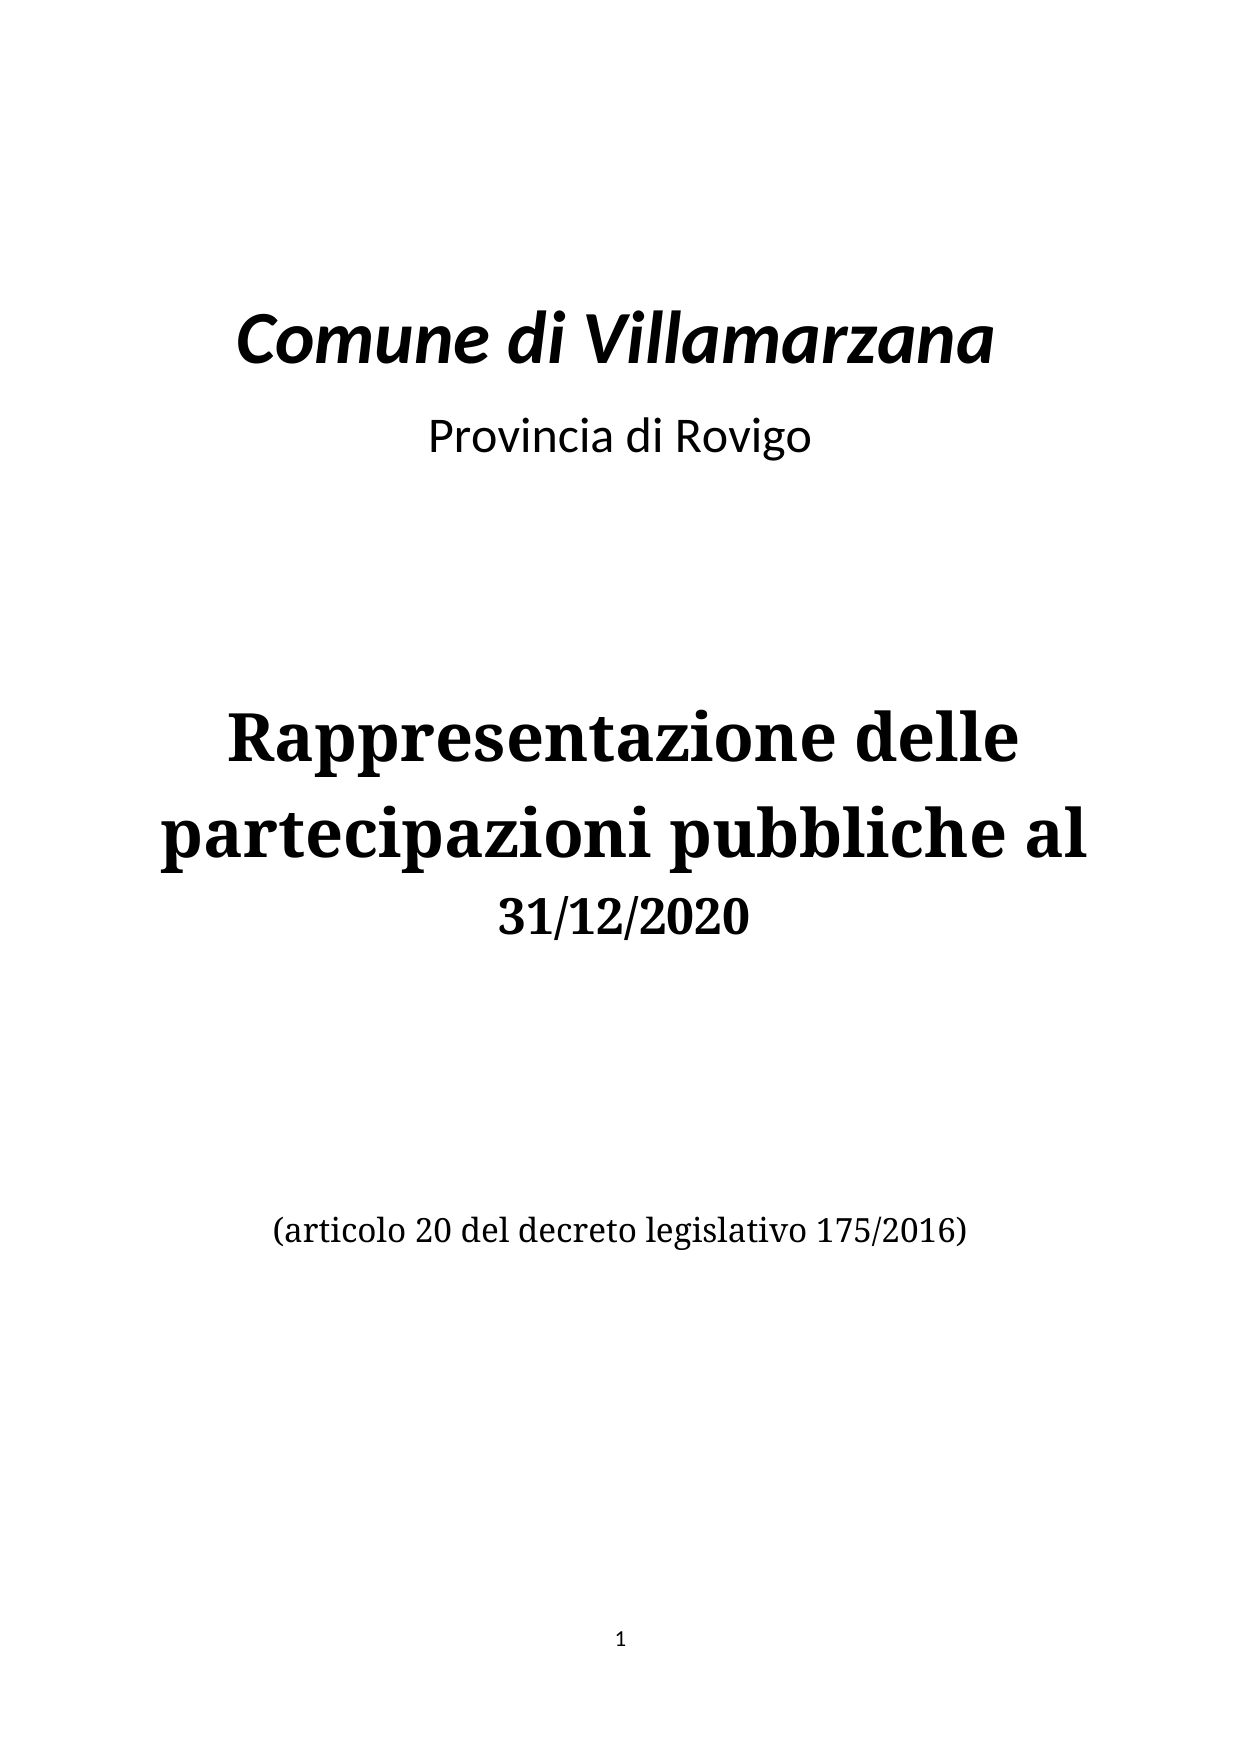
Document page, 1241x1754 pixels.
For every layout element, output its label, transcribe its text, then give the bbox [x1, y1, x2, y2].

text Provincia di Rovigo [118, 404, 1122, 465]
text (articolo 20 del decreto legislativo 175/2016) [118, 1207, 1122, 1252]
text Rappresentazione delle partecipazioni pubbliche al 31/12/2020 [118, 690, 1131, 949]
text Comune di Villamarzana [118, 290, 1122, 382]
